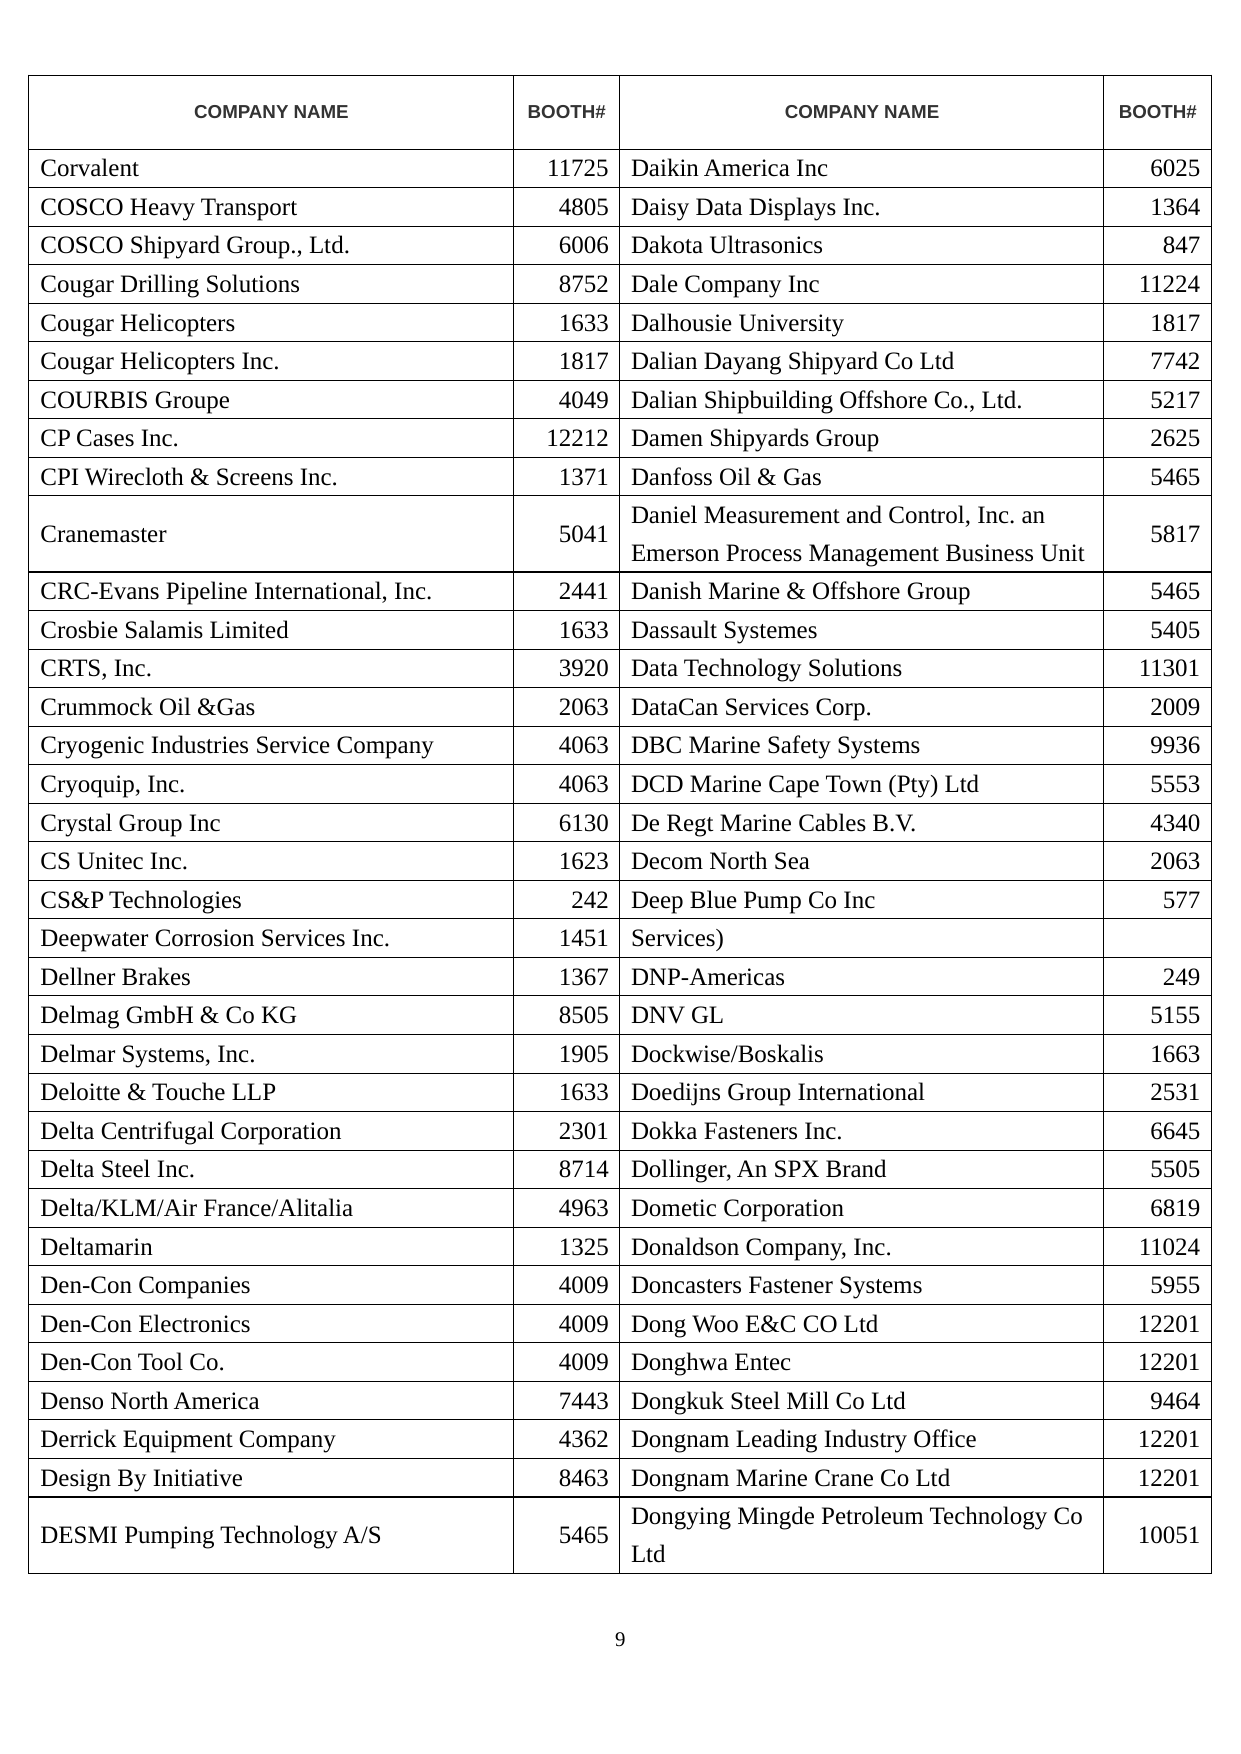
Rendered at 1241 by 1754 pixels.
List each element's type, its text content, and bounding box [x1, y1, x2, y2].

table_cell Data Technology Solutions [620, 650, 1103, 687]
table_cell 5955 [1104, 1266, 1211, 1304]
table_cell Deltamarin [29, 1228, 513, 1265]
table_cell Den-Con Companies [29, 1266, 513, 1304]
table_cell 8714 [514, 1151, 619, 1188]
table_cell DNV GL [620, 996, 1103, 1034]
table_cell Dongnam Marine Crane Co Ltd [620, 1459, 1103, 1496]
table_cell 4009 [514, 1305, 619, 1342]
table_cell 4009 [514, 1343, 619, 1381]
table_cell Donaldson Company, Inc. [620, 1228, 1103, 1265]
table_cell 5465 [1104, 458, 1211, 495]
table_header BOOTH# [514, 76, 619, 148]
table_cell Deloitte & Touche LLP [29, 1074, 513, 1111]
table_cell 4063 [514, 727, 619, 764]
table_cell CRC-Evans Pipeline International, Inc. [29, 573, 513, 610]
table_cell 5553 [1104, 765, 1211, 803]
table_cell Damen Shipyards Group [620, 419, 1103, 457]
table_header COMPANY NAME [29, 76, 513, 148]
table_cell Donghwa Entec [620, 1343, 1103, 1381]
table_cell Dong Woo E&C CO Ltd [620, 1305, 1103, 1342]
table_cell 577 [1104, 881, 1211, 918]
table_cell 5465 [1104, 573, 1211, 610]
table_cell 1633 [514, 1074, 619, 1111]
table_cell Dokka Fasteners Inc. [620, 1112, 1103, 1149]
table_cell 3920 [514, 650, 619, 687]
table_cell Cougar Helicopters Inc. [29, 342, 513, 380]
table_cell 6819 [1104, 1189, 1211, 1227]
table_cell 4340 [1104, 804, 1211, 841]
table_cell DNP-Americas [620, 958, 1103, 995]
table_cell 6645 [1104, 1112, 1211, 1149]
table_cell Delta/KLM/Air France/Alitalia [29, 1189, 513, 1227]
table_cell Crummock Oil &Gas [29, 688, 513, 726]
table_cell CP Cases Inc. [29, 419, 513, 457]
table_cell 11725 [514, 150, 619, 187]
table_cell 8752 [514, 265, 619, 303]
table_cell 2441 [514, 573, 619, 610]
table_cell 1367 [514, 958, 619, 995]
table_cell De Regt Marine Cables B.V. [620, 804, 1103, 841]
table_cell 1325 [514, 1228, 619, 1265]
table_cell Deep Blue Pump Co Inc [620, 881, 1103, 918]
table_cell 5155 [1104, 996, 1211, 1034]
table_cell Deepwater Corrosion Services Inc. [29, 919, 513, 957]
table_cell DESMI Pumping Technology A/S [29, 1498, 513, 1572]
table_cell Dakota Ultrasonics [620, 227, 1103, 264]
table_cell Cougar Helicopters [29, 304, 513, 341]
table_cell Dassault Systemes [620, 611, 1103, 648]
table_cell 12212 [514, 419, 619, 457]
table_cell Doedijns Group International [620, 1074, 1103, 1111]
table_cell 8463 [514, 1459, 619, 1496]
table_cell 1633 [514, 304, 619, 341]
table_cell [1104, 919, 1211, 957]
table_cell 7443 [514, 1382, 619, 1419]
table_cell 1817 [514, 342, 619, 380]
table_cell 2063 [514, 688, 619, 726]
table_cell 1633 [514, 611, 619, 648]
table_cell 11301 [1104, 650, 1211, 687]
table_cell 6006 [514, 227, 619, 264]
table_cell Cryoquip, Inc. [29, 765, 513, 803]
table_cell 4805 [514, 188, 619, 226]
table_cell 5041 [514, 496, 619, 571]
table_cell COSCO Shipyard Group., Ltd. [29, 227, 513, 264]
table_cell DataCan Services Corp. [620, 688, 1103, 726]
table_header COMPANY NAME [620, 76, 1103, 148]
table_cell 4063 [514, 765, 619, 803]
table_cell COSCO Heavy Transport [29, 188, 513, 226]
table_cell Crosbie Salamis Limited [29, 611, 513, 648]
table_cell 4963 [514, 1189, 619, 1227]
table_cell 5405 [1104, 611, 1211, 648]
table_cell Danish Marine & Offshore Group [620, 573, 1103, 610]
table_cell 5465 [514, 1498, 619, 1572]
table_cell Cougar Drilling Solutions [29, 265, 513, 303]
table_cell 5217 [1104, 381, 1211, 418]
table_cell 7742 [1104, 342, 1211, 380]
table_cell CPI Wirecloth & Screens Inc. [29, 458, 513, 495]
table_cell 4009 [514, 1266, 619, 1304]
table_cell Cryogenic Industries Service Company [29, 727, 513, 764]
table_cell Services) [620, 919, 1103, 957]
table_cell 12201 [1104, 1305, 1211, 1342]
table_cell CS Unitec Inc. [29, 842, 513, 880]
table_cell Dongkuk Steel Mill Co Ltd [620, 1382, 1103, 1419]
table_cell 8505 [514, 996, 619, 1034]
table_cell 6025 [1104, 150, 1211, 187]
table_cell 1663 [1104, 1035, 1211, 1072]
table_cell Dongnam Leading Industry Office [620, 1420, 1103, 1458]
table_cell 10051 [1104, 1498, 1211, 1572]
table_cell Daniel Measurement and Control, Inc. an Emerson Process Management Business Unit [620, 496, 1103, 571]
table_cell 5505 [1104, 1151, 1211, 1188]
table_cell Dockwise/Boskalis [620, 1035, 1103, 1072]
table_cell Dalian Dayang Shipyard Co Ltd [620, 342, 1103, 380]
table_header BOOTH# [1104, 76, 1211, 148]
table_cell 2009 [1104, 688, 1211, 726]
table_cell 4049 [514, 381, 619, 418]
table_cell Delta Centrifugal Corporation [29, 1112, 513, 1149]
table_cell Delta Steel Inc. [29, 1151, 513, 1188]
table_cell Daisy Data Displays Inc. [620, 188, 1103, 226]
table_cell Den-Con Electronics [29, 1305, 513, 1342]
table_cell 2531 [1104, 1074, 1211, 1111]
table_cell 12201 [1104, 1459, 1211, 1496]
table_cell Danfoss Oil & Gas [620, 458, 1103, 495]
table_cell Denso North America [29, 1382, 513, 1419]
table_cell Design By Initiative [29, 1459, 513, 1496]
table_cell 11224 [1104, 265, 1211, 303]
table_cell DCD Marine Cape Town (Pty) Ltd [620, 765, 1103, 803]
table_cell 9464 [1104, 1382, 1211, 1419]
table_cell 242 [514, 881, 619, 918]
table_cell Dollinger, An SPX Brand [620, 1151, 1103, 1188]
table_cell 2301 [514, 1112, 619, 1149]
table_cell COURBIS Groupe [29, 381, 513, 418]
table_cell 249 [1104, 958, 1211, 995]
table_cell Dalhousie University [620, 304, 1103, 341]
table_cell Daikin America Inc [620, 150, 1103, 187]
table_cell 2063 [1104, 842, 1211, 880]
table_cell Decom North Sea [620, 842, 1103, 880]
table_cell 1364 [1104, 188, 1211, 226]
table_cell Den-Con Tool Co. [29, 1343, 513, 1381]
table_cell Derrick Equipment Company [29, 1420, 513, 1458]
table_cell 12201 [1104, 1420, 1211, 1458]
table_cell Dometic Corporation [620, 1189, 1103, 1227]
table_cell 5817 [1104, 496, 1211, 571]
table_cell Dalian Shipbuilding Offshore Co., Ltd. [620, 381, 1103, 418]
table_cell 1371 [514, 458, 619, 495]
table_cell 2625 [1104, 419, 1211, 457]
table_cell 1905 [514, 1035, 619, 1072]
table_cell 1623 [514, 842, 619, 880]
table_cell DBC Marine Safety Systems [620, 727, 1103, 764]
table_cell 9936 [1104, 727, 1211, 764]
table_cell 12201 [1104, 1343, 1211, 1381]
table_cell 11024 [1104, 1228, 1211, 1265]
table_cell 1817 [1104, 304, 1211, 341]
table_cell Doncasters Fastener Systems [620, 1266, 1103, 1304]
table_cell Delmar Systems, Inc. [29, 1035, 513, 1072]
table_cell Dellner Brakes [29, 958, 513, 995]
table_cell 847 [1104, 227, 1211, 264]
table_cell CS&P Technologies [29, 881, 513, 918]
table_cell Cranemaster [29, 496, 513, 571]
table_cell Dale Company Inc [620, 265, 1103, 303]
table_cell 1451 [514, 919, 619, 957]
table_cell CRTS, Inc. [29, 650, 513, 687]
table_cell Dongying Mingde Petroleum Technology Co Ltd [620, 1498, 1103, 1572]
table_cell 4362 [514, 1420, 619, 1458]
table_cell Corvalent [29, 150, 513, 187]
table_cell 6130 [514, 804, 619, 841]
table_cell Delmag GmbH & Co KG [29, 996, 513, 1034]
table_cell Crystal Group Inc [29, 804, 513, 841]
